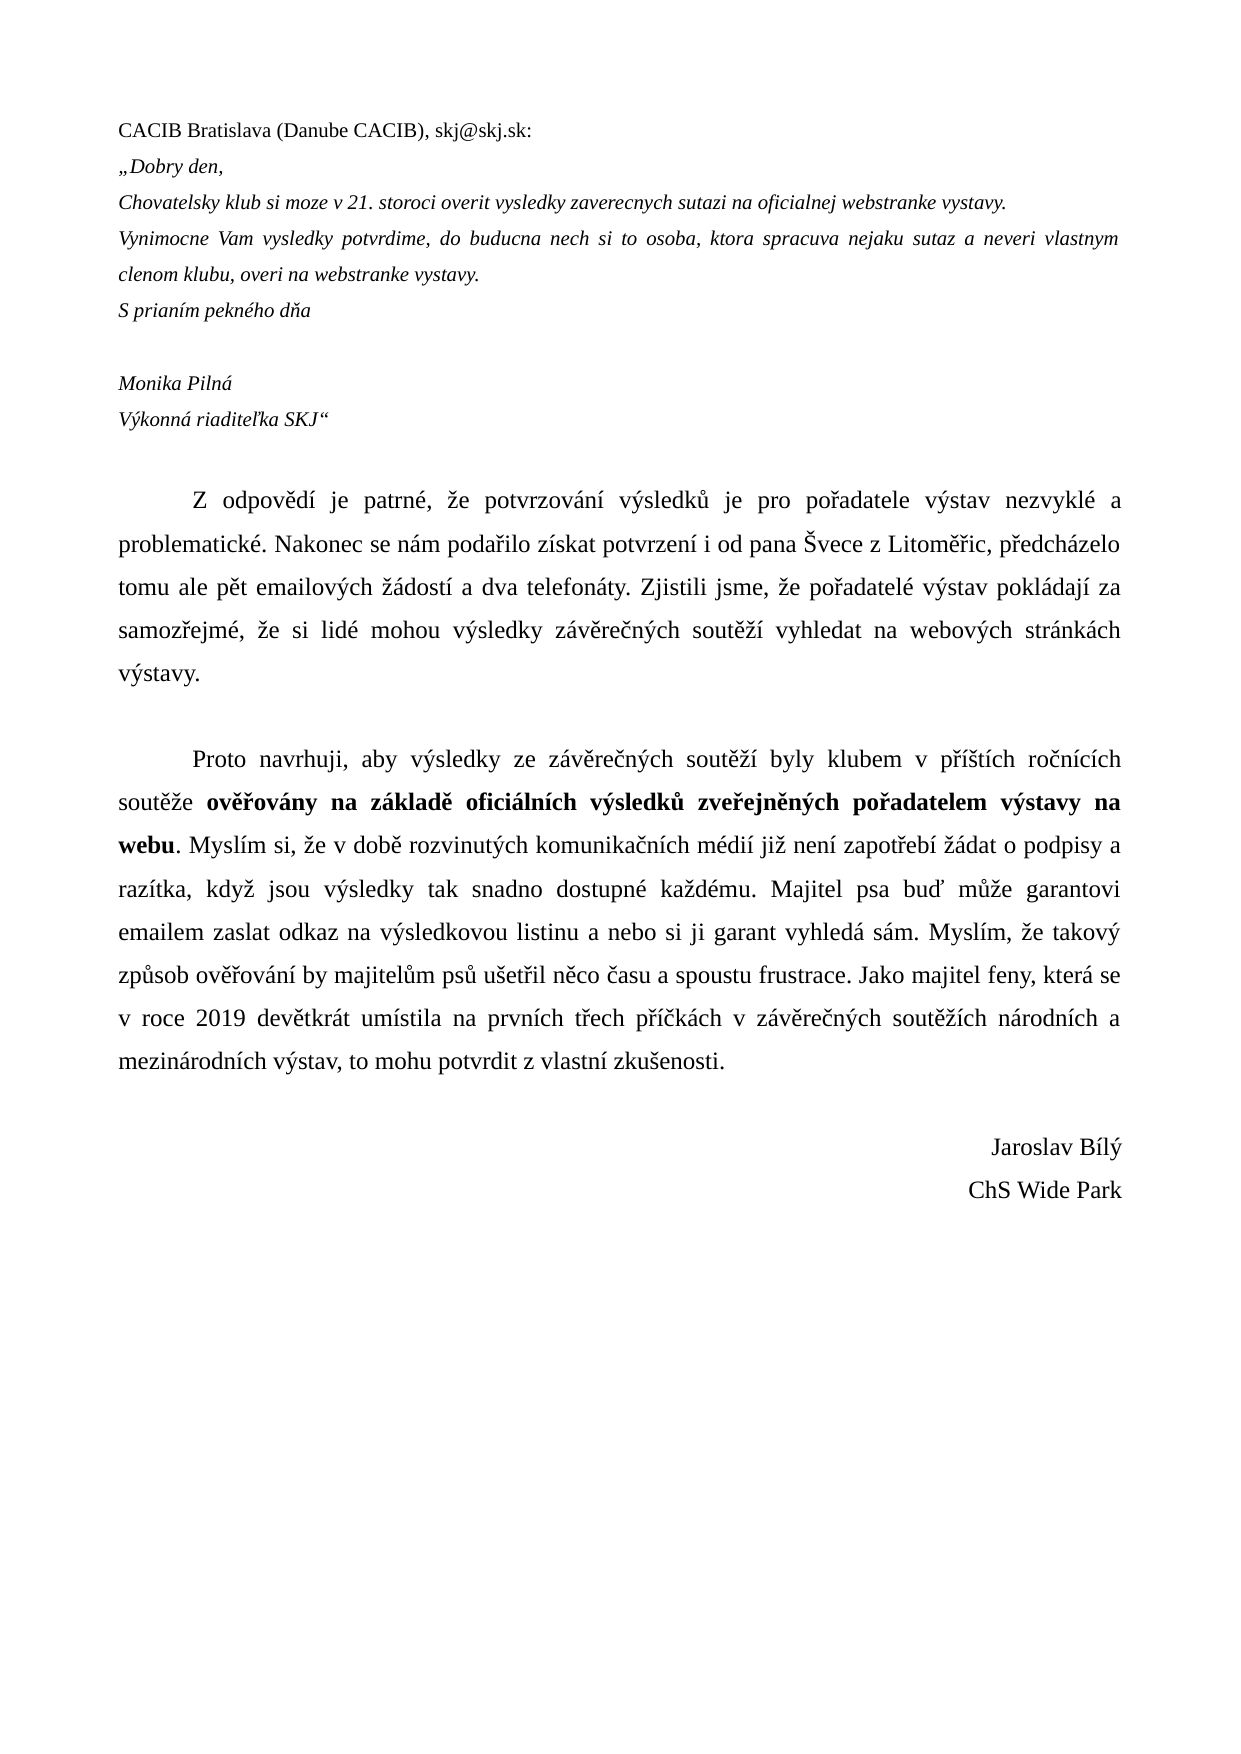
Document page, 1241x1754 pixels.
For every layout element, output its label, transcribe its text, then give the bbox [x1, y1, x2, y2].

text Z odpovědí je patrné, že potvrzování výsledků je pro pořadatele výstav nezvyklé a problematické. Nakonec se nám podařilo získat potvrzení i od pana Švece z Litoměřic, předcházelo tomu ale pět emailových žádostí a dva telefonáty. Zjistili jsme, že pořadatelé výstav pokládají za samozřejmé, že si lidé mohou výsledky závěrečných soutěží vyhledat na webových stránkách výstavy. [118, 486, 1122, 687]
text Monika Pilná [118, 370, 1122, 394]
text Výkonná riaditeľka SKJ“ [118, 406, 1122, 431]
text S prianím pekného dňa [118, 298, 1122, 322]
text Vynimocne Vam vysledky potvrdime, do buducna nech si to osoba, ktora spracuva nejaku sutaz a neveri vlastnym clenom klubu, overi na webstranke vystavy. [118, 226, 1122, 286]
text CACIB Bratislava (Danube CACIB), skj@skj.sk: [118, 118, 1122, 142]
text ChS Wide Park [118, 1176, 1122, 1204]
text Proto navrhuji, aby výsledky ze závěrečných soutěží byly klubem v příštích ročnících soutěže ověřovány na základě oficiálních výsledků zveřejněných pořadatelem výstavy na webu. Myslím si, že v době rozvinutých komunikačních médií již není zapotřebí žádat o podpisy a razítka, když jsou výsledky tak snadno dostupné každému. Majitel psa buď může garantovi emailem zaslat odkaz na výsledkovou listinu a nebo si ji garant vyhledá sám. Myslím, že takový způsob ověřování by majitelům psů ušetřil něco času a spoustu frustrace. Jako majitel feny, která se v roce 2019 devětkrát umístila na prvních třech příčkách v závěrečných soutěžích národních a mezinárodních výstav, to mohu potvrdit z vlastní zkušenosti. [118, 744, 1122, 1075]
text Jaroslav Bílý [118, 1132, 1122, 1161]
text Chovatelsky klub si moze v 21. storoci overit vysledky zaverecnych sutazi na oficialnej webstranke vystavy. [118, 190, 1122, 214]
text „Dobry den, [118, 154, 1122, 178]
